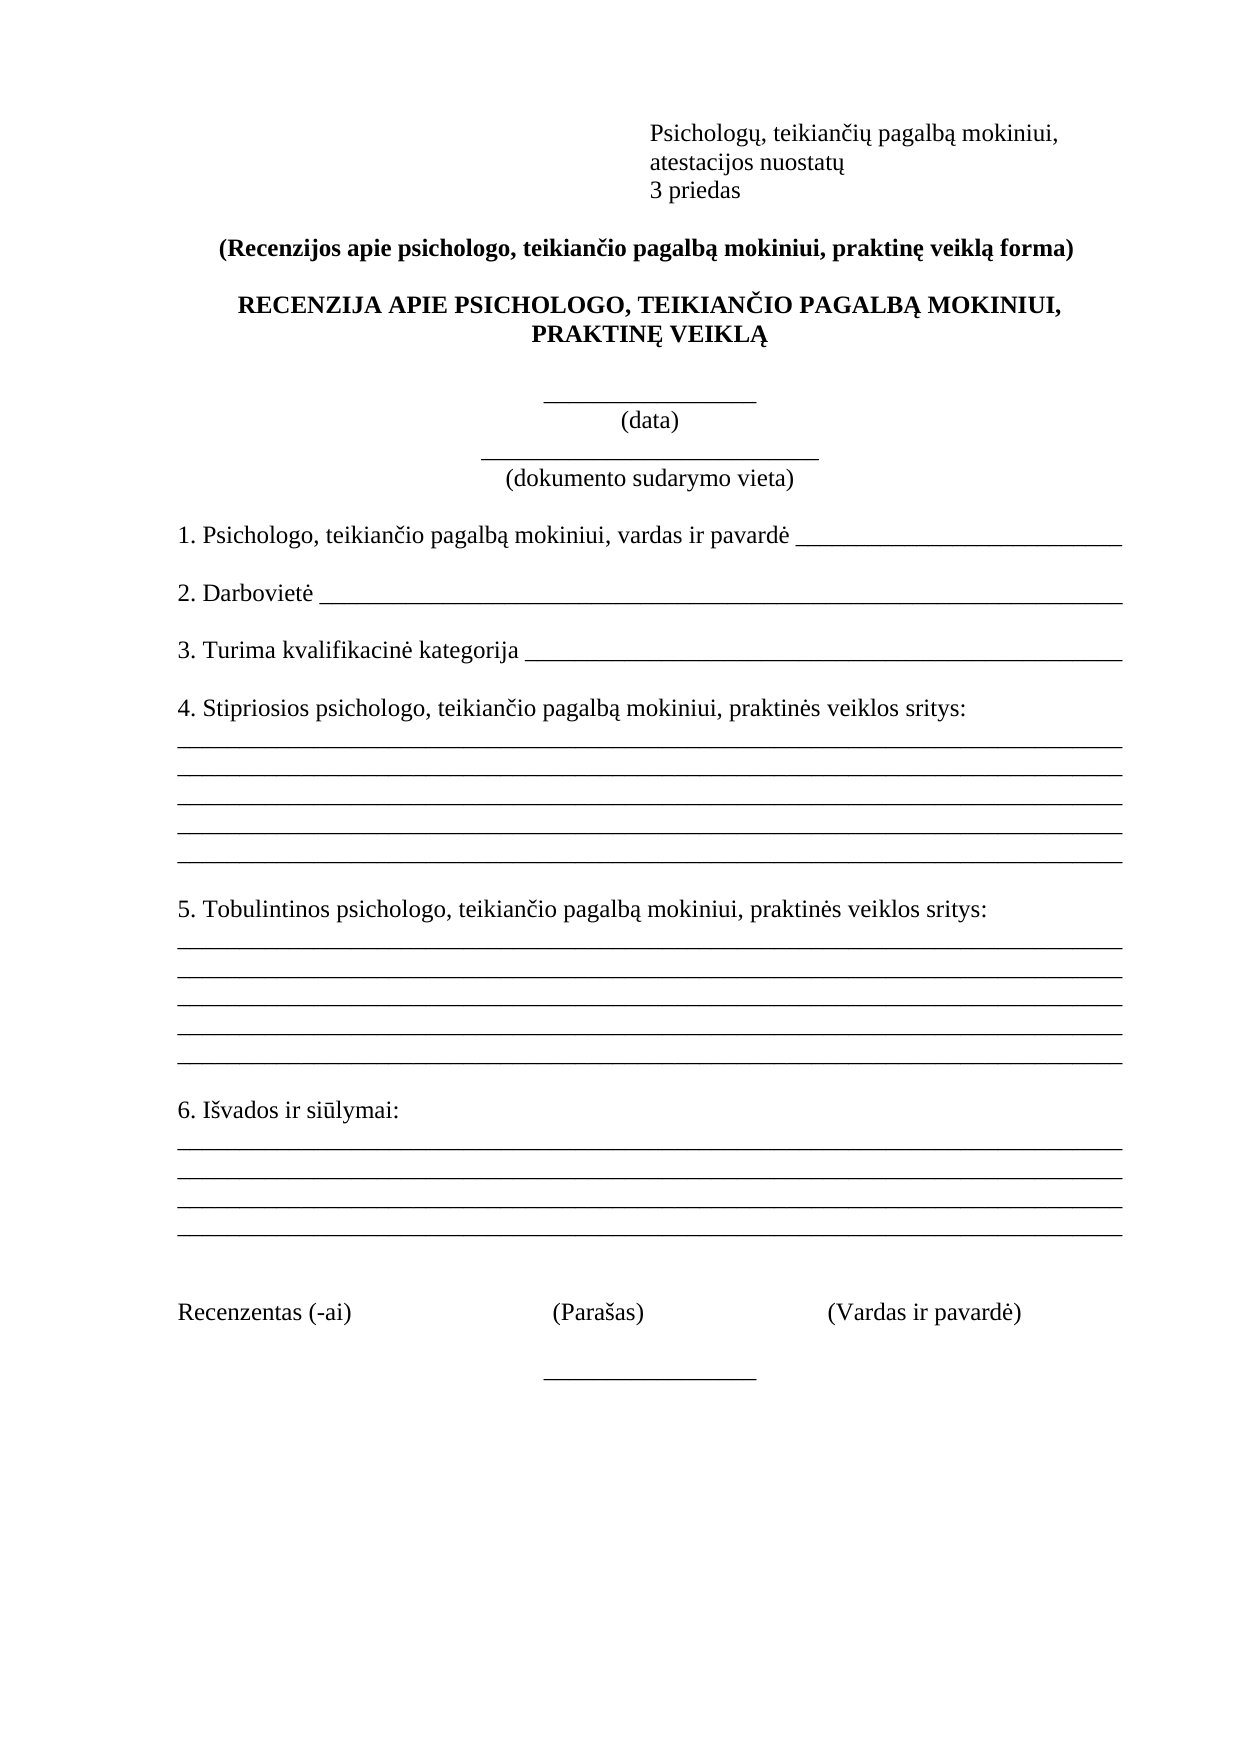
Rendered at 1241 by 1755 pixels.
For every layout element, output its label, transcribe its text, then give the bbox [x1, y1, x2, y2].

text (Recenzijos apie psichologo, teikiančio pagalbą mokiniui, praktinę veiklą forma) [177, 233, 1122, 262]
text 3 priedas [649, 176, 1122, 204]
text _________________ [177, 1354, 1122, 1383]
text _ [177, 837, 1122, 862]
text _ [177, 779, 1122, 804]
text 4. Stipriosios psichologo, teikiančio pagalbą mokiniui, praktinės veiklos sritys: [177, 693, 1122, 722]
text 3. Turima kvalifikacinė kategorija [177, 636, 1122, 664]
text (dokumento sudarymo vieta) [177, 463, 1122, 492]
text _ [177, 1038, 1122, 1063]
text Recenzentas (-ai) (Parašas) (Vardas ir pavardė) [177, 1297, 1122, 1326]
text 2. Darbovietė [177, 578, 1122, 607]
text 6. Išvados ir siūlymai: [177, 1096, 1122, 1124]
text _ [177, 1153, 1122, 1178]
text _________________ [177, 377, 1122, 406]
text _ [177, 808, 1122, 833]
text _ [177, 1124, 1122, 1149]
text _ [177, 1211, 1122, 1235]
text _ [177, 751, 1122, 775]
text ___________________________ [177, 434, 1122, 463]
text 5. Tobulintinos psichologo, teikiančio pagalbą mokiniui, praktinės veiklos sritys: [177, 894, 1122, 923]
text (data) [177, 406, 1122, 434]
text _ [177, 1182, 1122, 1207]
text _ [177, 952, 1122, 977]
text _ [177, 923, 1122, 948]
text 1. Psichologo, teikiančio pagalbą mokiniui, vardas ir pavardė [177, 521, 1122, 549]
text _ [177, 722, 1122, 747]
text _ [177, 1009, 1122, 1034]
text Psichologų, teikiančių pagalbą mokiniui, atestacijos nuostatų [649, 118, 1122, 176]
text RECENZIJA APIE PSICHOLOGO, TEIKIANČIO PAGALBĄ MOKINIUI, PRAKTINĘ VEIKLĄ [177, 291, 1122, 348]
text _ [177, 981, 1122, 1005]
